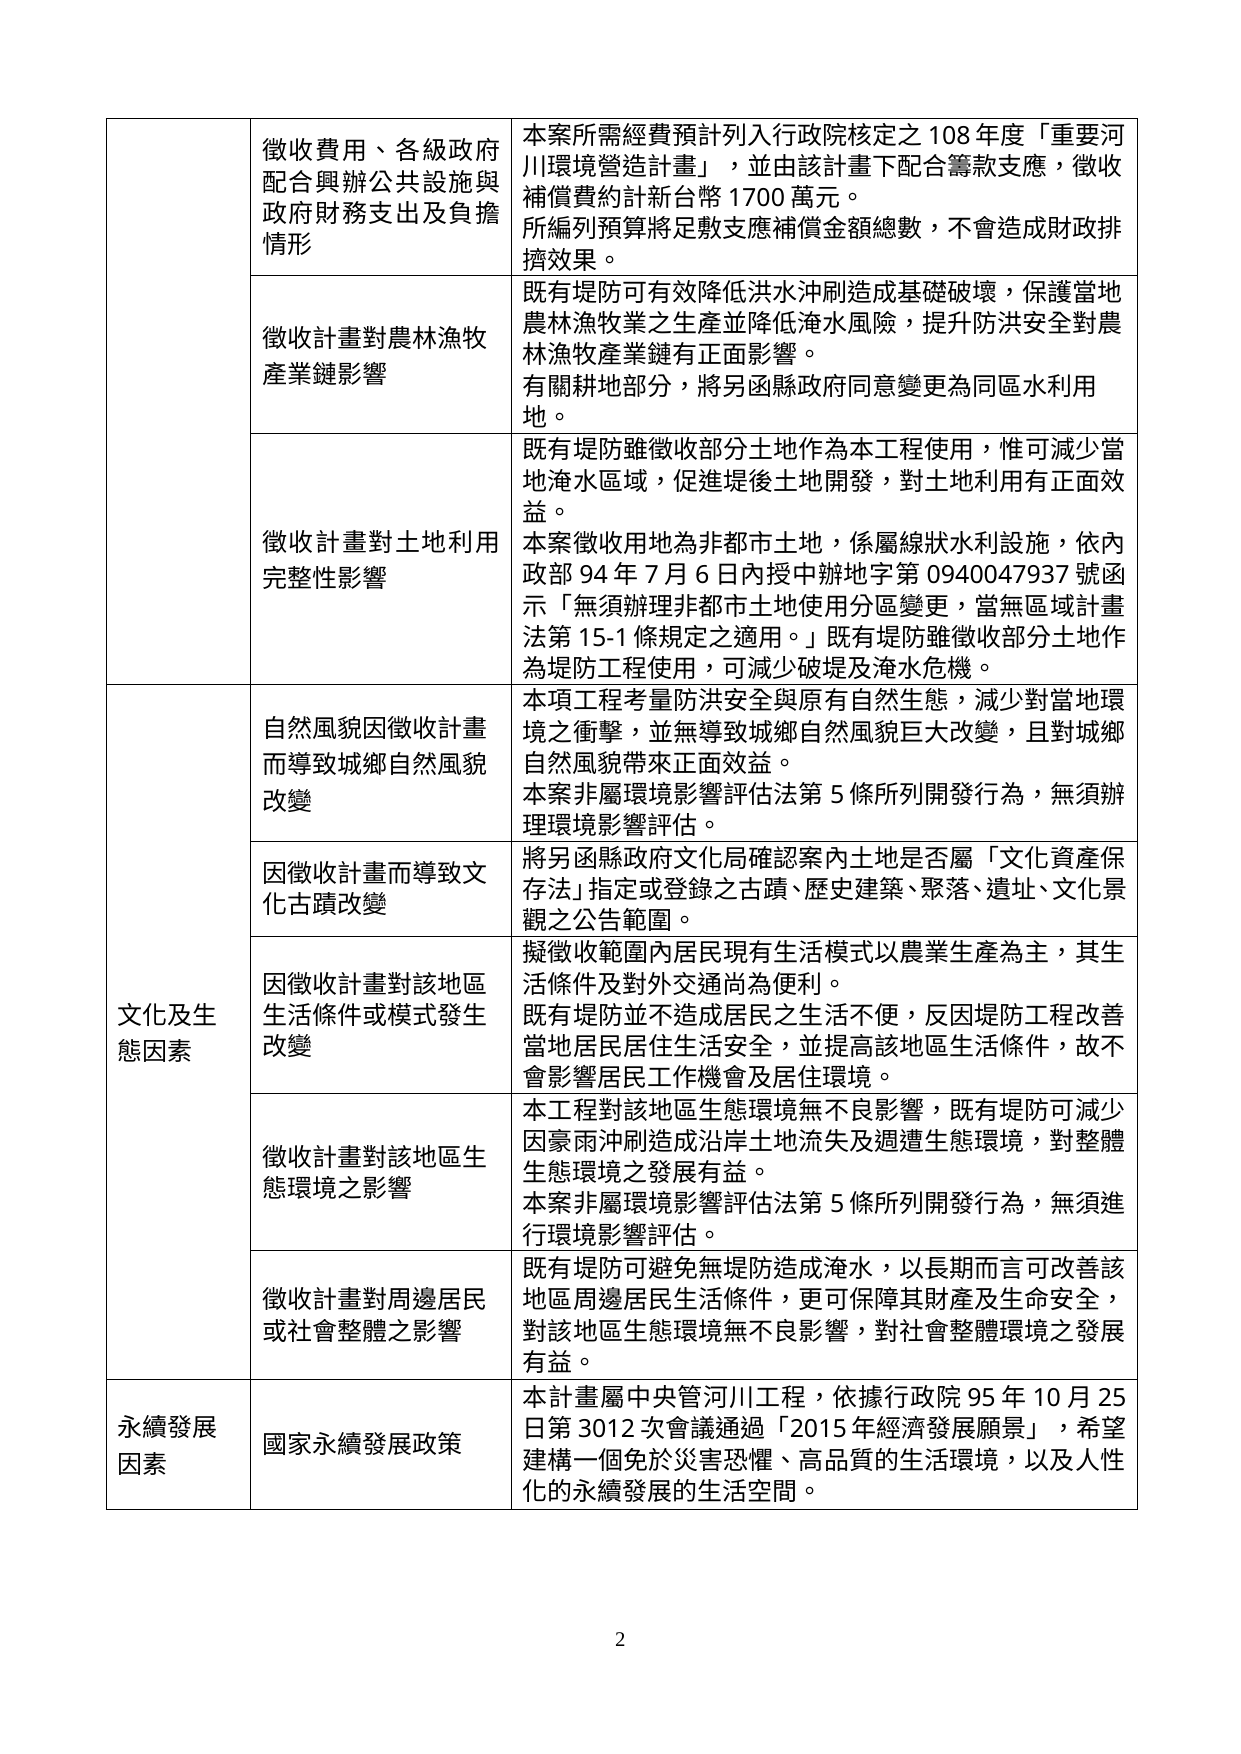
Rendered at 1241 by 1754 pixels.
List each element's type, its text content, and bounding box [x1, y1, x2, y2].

table_cell 本工程對該地區生態環境無不良影響，既有堤防可減少因豪雨沖刷造成沿岸土地流失及週遭生態環境，對整體生態環境之發展有益。 本案非屬環境影響評估法第5條所列開發行為，無須進行環境影響評估。 [512, 1094, 1137, 1250]
table_cell 本項工程考量防洪安全與原有自然生態，減少對當地環境之衝擊，並無導致城鄉自然風貌巨大改變，且對城鄉自然風貌帶來正面效益。 本案非屬環境影響評估法第5條所列開發行為，無須辦理環境影響評估。 [512, 685, 1137, 841]
table_cell 既有堤防雖徵收部分土地作為本工程使用，惟可減少當地淹水區域，促進堤後土地開發，對土地利用有正面效益。 本案徵收用地為非都市土地，係屬線狀水利設施，依內政部94年7月6日內授中辦地字第0940047937號函示「無須辦理非都市土地使用分區變更，當無區域計畫法第15-1條規定之適用。」既有堤防雖徵收部分土地作為堤防工程使用，可減少破堤及淹水危機。 [512, 434, 1137, 684]
table_cell 徵收計畫對農林漁牧產業鏈影響 [251, 276, 511, 433]
table_cell 因徵收計畫對該地區生活條件或模式發生改變 [251, 937, 511, 1093]
table_cell 因徵收計畫而導致文化古蹟改變 [251, 842, 511, 936]
table_cell [107, 119, 250, 684]
table_cell 文化及生態因素 [107, 685, 250, 1379]
table_cell 既有堤防可避免無堤防造成淹水，以長期而言可改善該地區周邊居民生活條件，更可保障其財產及生命安全，對該地區生態環境無不良影響，對社會整體環境之發展有益。 [512, 1251, 1137, 1379]
table_cell 徵收費用、各級政府配合興辦公共設施與政府財務支出及負擔情形 [251, 119, 511, 275]
table_cell 國家永續發展政策 [251, 1380, 511, 1508]
table_cell 徵收計畫對土地利用完整性影響 [251, 434, 511, 684]
table_cell 既有堤防可有效降低洪水沖刷造成基礎破壞，保護當地農林漁牧業之生產並降低淹水風險，提升防洪安全對農林漁牧產業鏈有正面影響。 有關耕地部分，將另函縣政府同意變更為同區水利用地。 [512, 276, 1137, 433]
table_cell 永續發展因素 [107, 1380, 250, 1508]
table_cell 將另函縣政府文化局確認案內土地是否屬「文化資產保存法」指定或登錄之古蹟、歷史建築、聚落、遺址、文化景觀之公告範圍。 [512, 842, 1137, 936]
table_cell 擬徵收範圍內居民現有生活模式以農業生產為主，其生活條件及對外交通尚為便利。 既有堤防並不造成居民之生活不便，反因堤防工程改善當地居民居住生活安全，並提高該地區生活條件，故不會影響居民工作機會及居住環境。 [512, 937, 1137, 1093]
table_cell 本案所需經費預計列入行政院核定之108年度「重要河川環境營造計畫」，並由該計畫下配合籌款支應，徵收補償費約計新台幣1700萬元。 所編列預算將足敷支應補償金額總數，不會造成財政排擠效果。 [512, 119, 1137, 275]
table_cell 徵收計畫對周邊居民或社會整體之影響 [251, 1251, 511, 1379]
table_cell 本計畫屬中央管河川工程，依據行政院95年10月25 日第3012次會議通過「2015年經濟發展願景」，希望建構一個免於災害恐懼、高品質的生活環境，以及人性化的永續發展的生活空間。 [512, 1380, 1137, 1508]
table_cell 自然風貌因徵收計畫而導致城鄉自然風貌改變 [251, 685, 511, 841]
table_cell 徵收計畫對該地區生態環境之影響 [251, 1094, 511, 1250]
